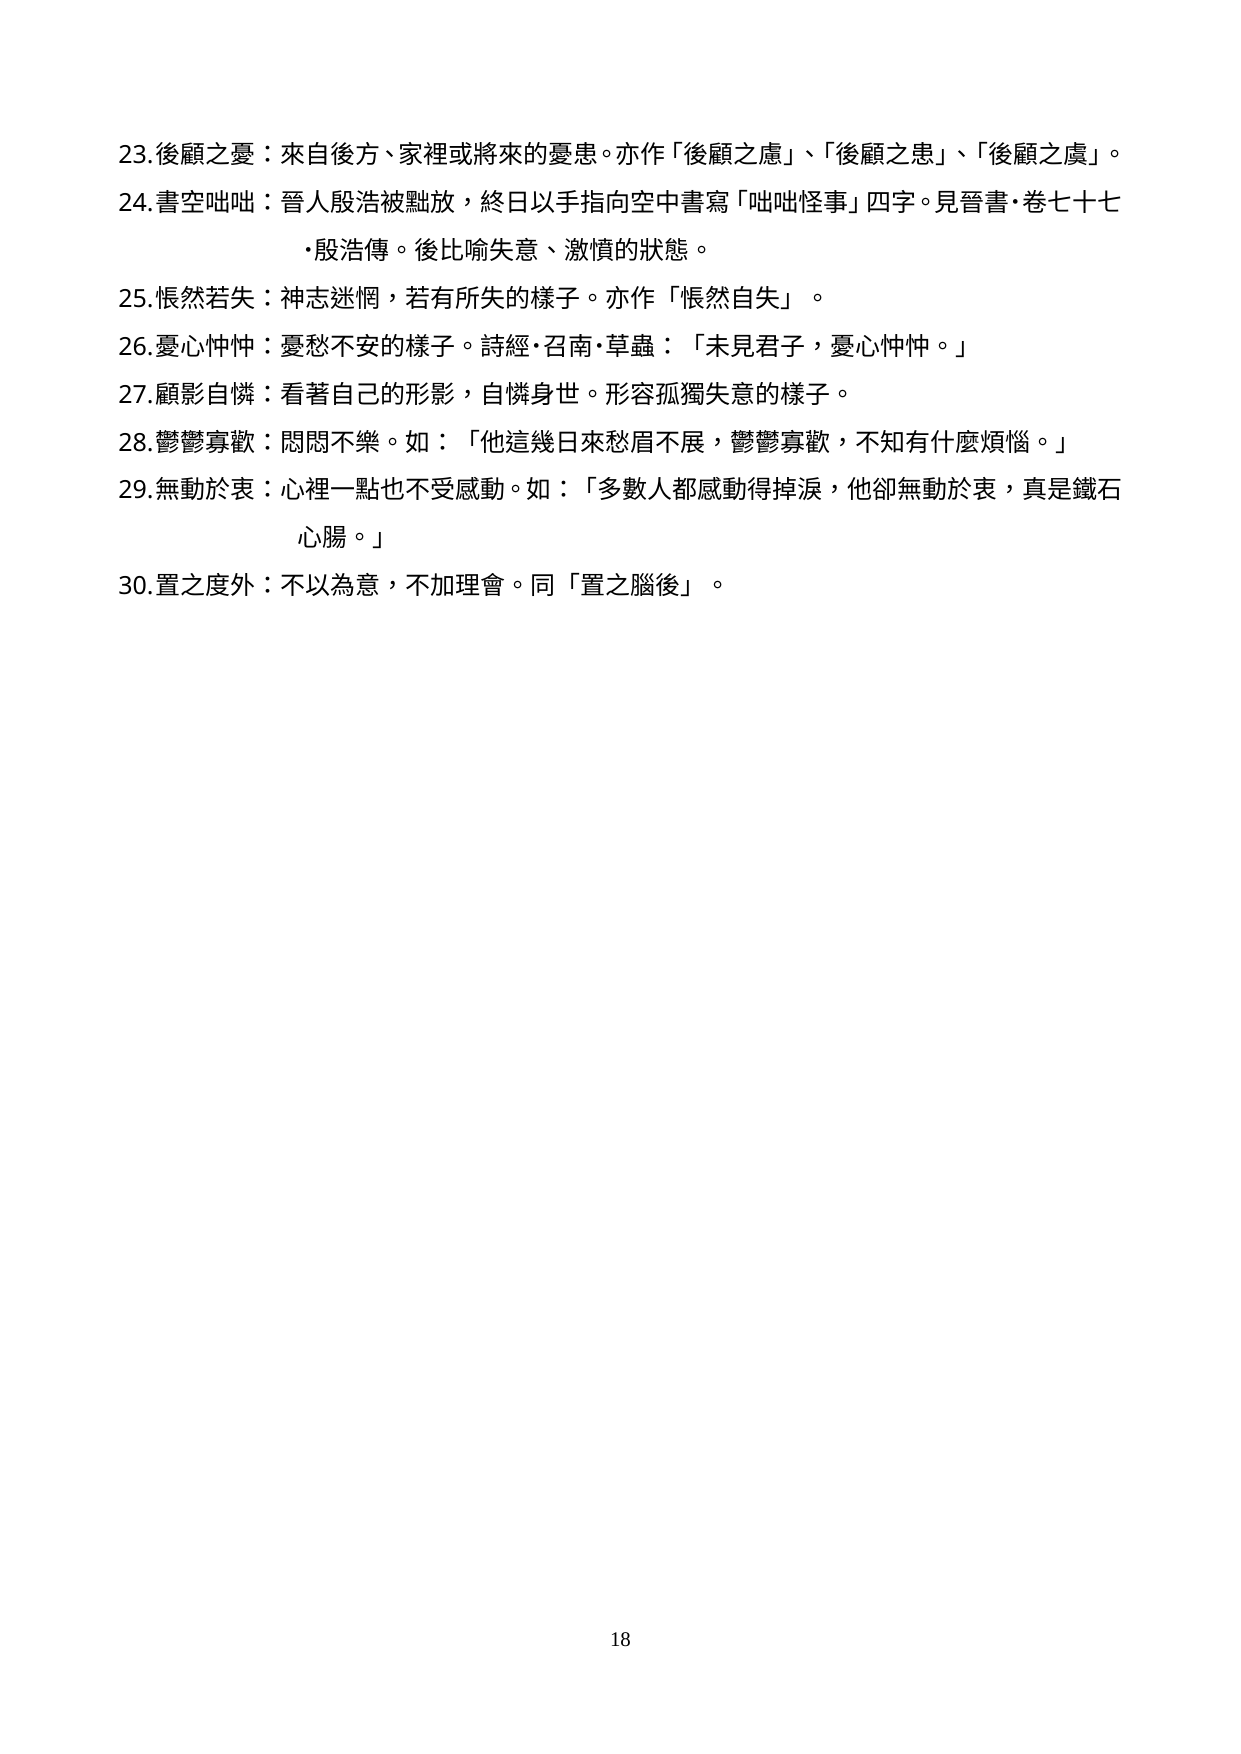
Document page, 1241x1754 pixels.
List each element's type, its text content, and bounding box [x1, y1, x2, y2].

list 悵然若失：神志迷惘，若有所失的樣子。亦作「悵然自失」。 [118, 267, 1122, 314]
list 無動於衷：心裡一點也不受感動。如：「多數人都感動得掉淚，他卻無動於衷，真是鐵石心腸。」 [118, 458, 1122, 554]
list 顧影自憐：看著自己的形影，自憐身世。形容孤獨失意的樣子。 [118, 362, 1122, 410]
list 後顧之憂：來自後方、家裡或將來的憂患。亦作「後顧之慮」、「後顧之患」、「後顧之虞」。 [118, 123, 1122, 171]
list 憂心忡忡：憂愁不安的樣子。詩經˙召南˙草蟲：「未見君子，憂心忡忡。」 [118, 314, 1122, 362]
list 置之度外：不以為意，不加理會。同「置之腦後」。 [118, 554, 1122, 602]
list 鬱鬱寡歡：悶悶不樂。如：「他這幾日來愁眉不展，鬱鬱寡歡，不知有什麼煩惱。」 [118, 410, 1122, 458]
list 書空咄咄：晉人殷浩被黜放，終日以手指向空中書寫「咄咄怪事」四字。見晉書˙卷七十七˙殷浩傳。後比喻失意、激憤的狀態。 [118, 171, 1122, 267]
